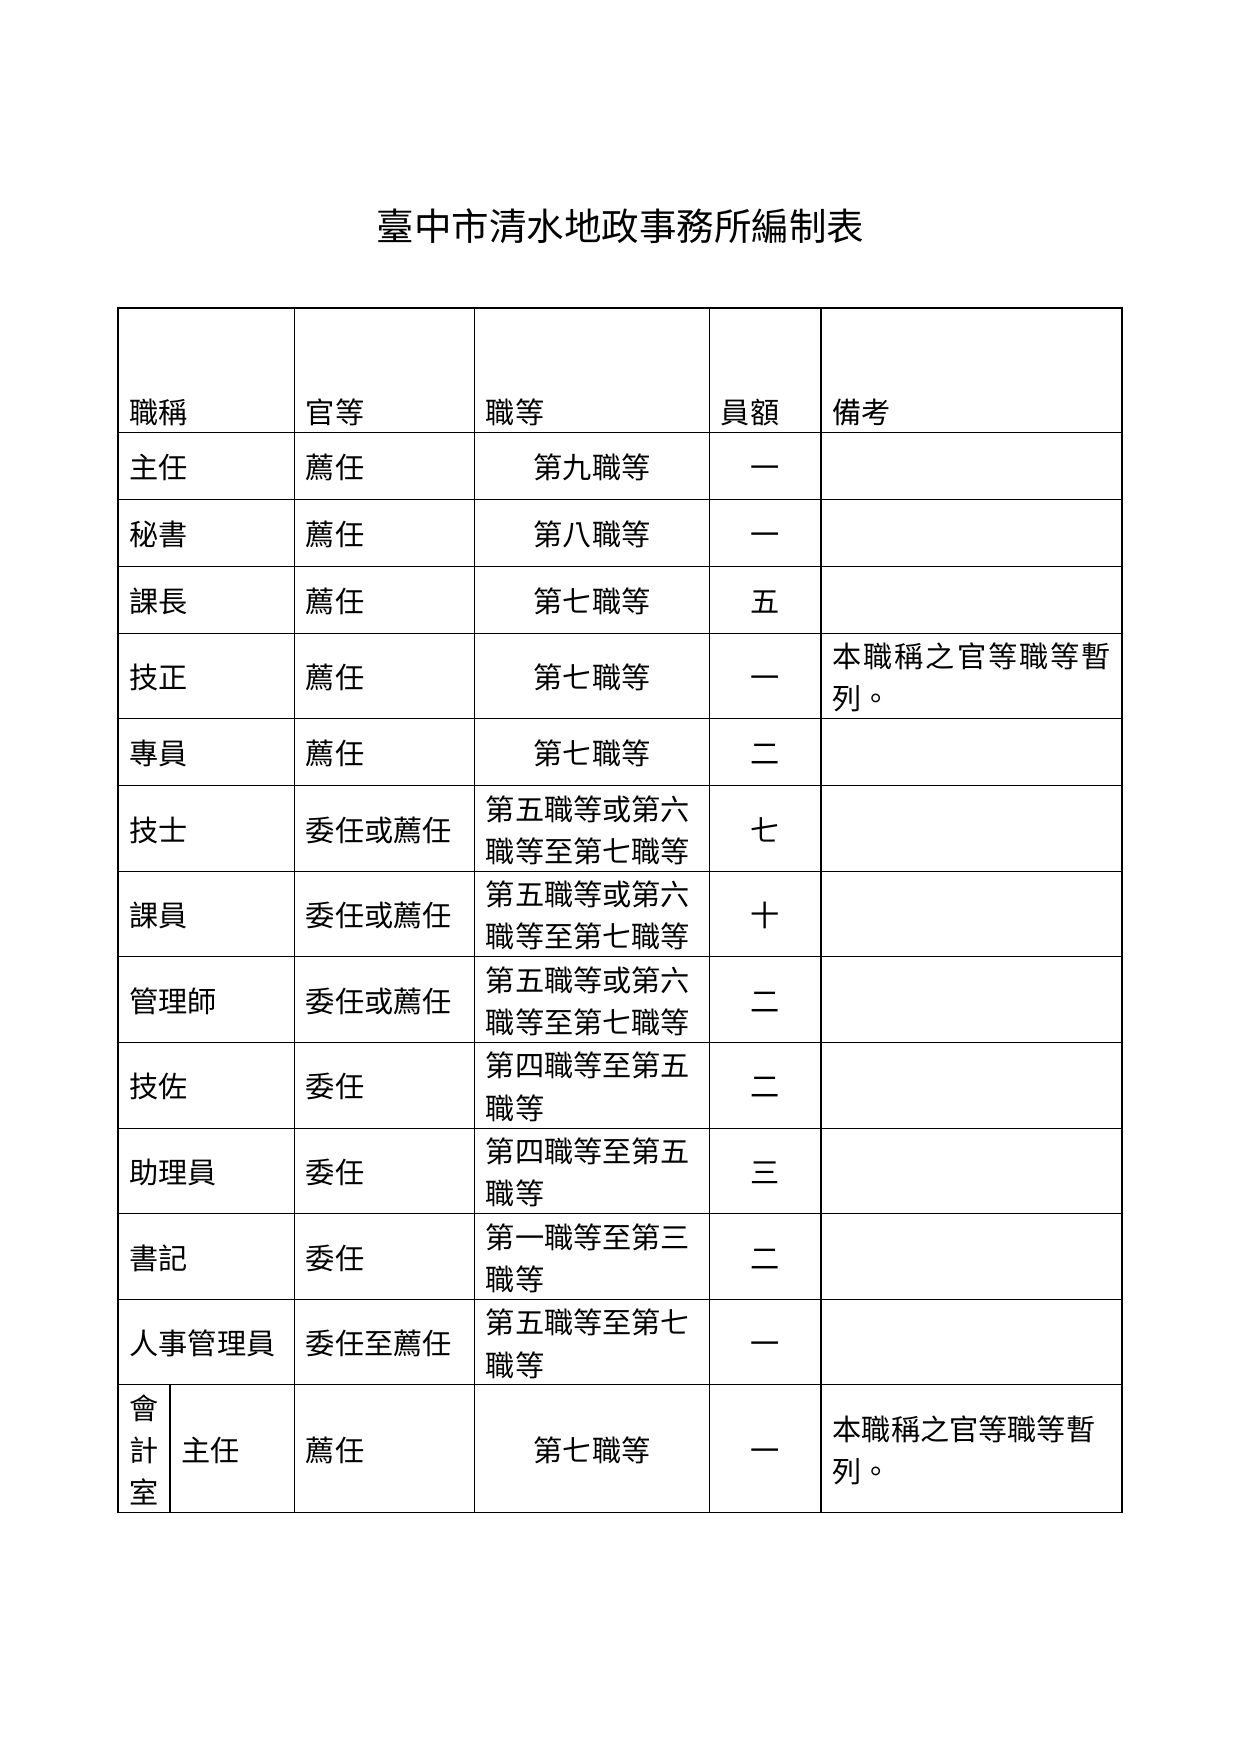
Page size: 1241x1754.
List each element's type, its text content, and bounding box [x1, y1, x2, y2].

table_cell 第四職等至第五職等 [475, 1043, 709, 1127]
table_cell [822, 719, 1121, 785]
table_cell 委任或薦任 [295, 786, 474, 871]
table_cell 七 [710, 786, 820, 871]
table_cell 課長 [119, 567, 294, 633]
table_cell 薦任 [295, 1385, 474, 1512]
table_cell 技正 [119, 634, 294, 718]
table_cell 三 [710, 1129, 820, 1213]
table_cell [822, 1129, 1121, 1213]
table_cell [822, 1300, 1121, 1384]
table_cell 主任 [171, 1385, 294, 1512]
table_cell 課員 [119, 872, 294, 956]
table_cell 第七職等 [475, 634, 709, 718]
table_cell 人事管理員 [119, 1300, 294, 1384]
table_cell 第七職等 [475, 719, 709, 785]
table_cell 委任 [295, 1043, 474, 1127]
table_cell 薦任 [295, 719, 474, 785]
table_cell 技士 [119, 786, 294, 871]
table_cell 第五職等或第六職等至第七職等 [475, 872, 709, 956]
table_cell 五 [710, 567, 820, 633]
table_header 備考 [822, 309, 1121, 432]
table_cell 第五職等或第六職等至第七職等 [475, 957, 709, 1042]
table_header 職等 [475, 309, 709, 432]
table_cell 委任或薦任 [295, 872, 474, 956]
table_cell 委任 [295, 1214, 474, 1299]
table_cell 委任至薦任 [295, 1300, 474, 1384]
table_cell [822, 957, 1121, 1042]
table_cell 一 [710, 500, 820, 566]
table_cell [822, 500, 1121, 566]
table_cell 第五職等至第七職等 [475, 1300, 709, 1384]
table_cell [822, 786, 1121, 871]
table_cell 專員 [119, 719, 294, 785]
table_cell 一 [710, 634, 820, 718]
table_header 職稱 [119, 309, 294, 432]
table_cell 第九職等 [475, 433, 709, 499]
table_cell 第一職等至第三職等 [475, 1214, 709, 1299]
table_cell 一 [710, 433, 820, 499]
table_cell 主任 [119, 433, 294, 499]
table_cell 薦任 [295, 567, 474, 633]
table_cell 本職稱之官等職等暫列。 [822, 1385, 1121, 1512]
table_cell 一 [710, 1300, 820, 1384]
table_cell 第七職等 [475, 1385, 709, 1512]
table_cell [822, 433, 1121, 499]
table_cell 二 [710, 1043, 820, 1127]
table_cell 一 [710, 1385, 820, 1512]
table_cell 秘書 [119, 500, 294, 566]
table_cell 第八職等 [475, 500, 709, 566]
table_cell 管理師 [119, 957, 294, 1042]
table_cell 第四職等至第五職等 [475, 1129, 709, 1213]
text 臺中市清水地政事務所編制表 [118, 182, 1122, 244]
table_cell [822, 1214, 1121, 1299]
table_header 官等 [295, 309, 474, 432]
table_cell 第五職等或第六職等至第七職等 [475, 786, 709, 871]
table_cell 第七職等 [475, 567, 709, 633]
table_cell [822, 872, 1121, 956]
table_cell 委任或薦任 [295, 957, 474, 1042]
table_cell 二 [710, 957, 820, 1042]
table_cell 二 [710, 719, 820, 785]
table_cell 薦任 [295, 433, 474, 499]
table_cell [822, 567, 1121, 633]
table_cell 會計室 [119, 1385, 169, 1512]
table_header 員額 [710, 309, 820, 432]
table_cell 本職稱之官等職等暫列。 [822, 634, 1121, 718]
table_cell 二 [710, 1214, 820, 1299]
table_cell [822, 1043, 1121, 1127]
table_cell 助理員 [119, 1129, 294, 1213]
table_cell 薦任 [295, 634, 474, 718]
table_cell 技佐 [119, 1043, 294, 1127]
table_cell 書記 [119, 1214, 294, 1299]
table_cell 薦任 [295, 500, 474, 566]
table_cell 委任 [295, 1129, 474, 1213]
table_cell 十 [710, 872, 820, 956]
